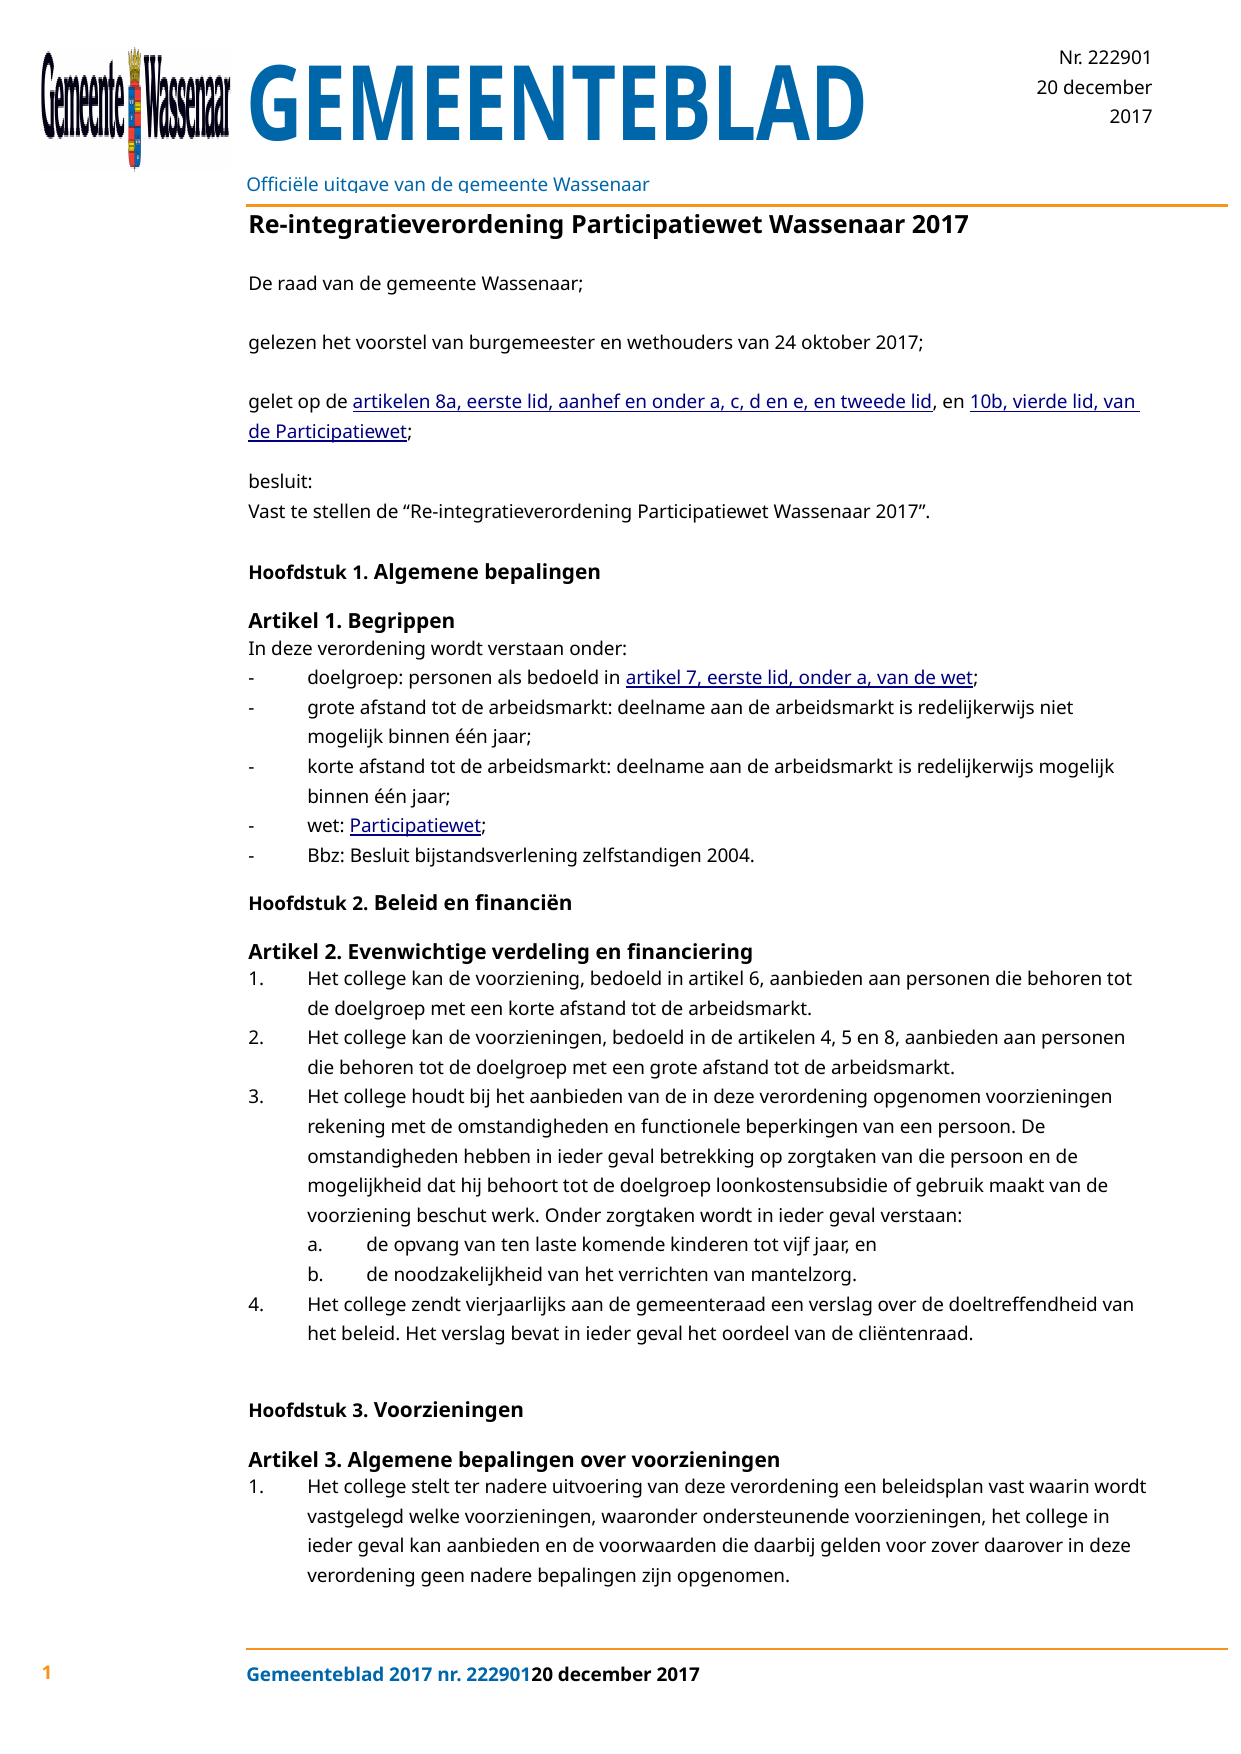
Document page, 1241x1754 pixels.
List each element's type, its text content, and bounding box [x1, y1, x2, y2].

list Het college kan de voorzieningen, bedoeld in de artikelen 4, 5 en 8, aanbieden aan personen die behoren tot de doelgroep met een grote afstand tot de arbeidsmarkt. [248, 1024, 1152, 1080]
text Artikel 2. Evenwichtige verdeling en financiering [248, 937, 1152, 965]
list wet: Participatiewet; [248, 812, 1152, 838]
list Het college kan de voorziening, bedoeld in artikel 6, aanbieden aan personen die behoren tot de doelgroep met een korte afstand tot de arbeidsmarkt. [248, 965, 1152, 1021]
text gelezen het voorstel van burgemeester en wethouders van 24 oktober 2017; [248, 329, 1152, 355]
list korte afstand tot de arbeidsmarkt: deelname aan de arbeidsmarkt is redelijkerwijs mogelijk binnen één jaar; [248, 753, 1152, 809]
list doelgroep: personen als bedoeld in artikel 7, eerste lid, onder a, van de wet; [248, 664, 1152, 690]
list de noodzakelijkheid van het verrichten van mantelzorg. [307, 1261, 1152, 1287]
text Hoofdstuk 3. Voorzieningen [248, 1396, 1152, 1424]
text Re-integratieverordening Participatiewet Wassenaar 2017 [248, 207, 1152, 241]
text Hoofdstuk 1. Algemene bepalingen [248, 557, 1152, 586]
text gelet op de artikelen 8a, eerste lid, aanhef en onder a, c, d en e, en tweede lid, en 10b, vierde lid, van de Participatiewet; [248, 389, 1152, 444]
text Vast te stellen de “Re-integratieverordening Participatiewet Wassenaar 2017”. [248, 498, 1152, 524]
text In deze verordening wordt verstaan onder: [248, 635, 1152, 661]
picture [41, 47, 231, 172]
list de opvang van ten laste komende kinderen tot vijf jaar, en [307, 1232, 1152, 1257]
text Artikel 1. Begrippen [248, 607, 1152, 635]
text Artikel 3. Algemene bepalingen over voorzieningen [248, 1445, 1152, 1473]
list Het college zendt vierjaarlijks aan de gemeenteraad een verslag over de doeltreffendheid van het beleid. Het verslag bevat in ieder geval het oordeel van de cliëntenraad. [248, 1291, 1152, 1346]
list Bbz: Besluit bijstandsverlening zelfstandigen 2004. [248, 842, 1152, 868]
text Hoofdstuk 2. Beleid en financiën [248, 888, 1152, 916]
text De raad van de gemeente Wassenaar; [248, 270, 1152, 296]
text besluit: [248, 468, 1152, 494]
list grote afstand tot de arbeidsmarkt: deelname aan de arbeidsmarkt is redelijkerwijs niet mogelijk binnen één jaar; [248, 694, 1152, 749]
list Het college stelt ter nadere uitvoering van deze verordening een beleidsplan vast waarin wordt vastgelegd welke voorzieningen, waaronder ondersteunende voorzieningen, het college in ieder geval kan aanbieden en de voorwaarden die daarbij gelden voor zover daarover in deze verordening geen nadere bepalingen zijn opgenomen. [248, 1473, 1152, 1588]
list Het college houdt bij het aanbieden van de in deze verordening opgenomen voorzieningen rekening met de omstandigheden en functionele beperkingen van een persoon. De omstandigheden hebben in ieder geval betrekking op zorgtaken van die persoon en de mogelijkheid dat hij behoort tot de doelgroep loonkostensubsidie of gebruik maakt van de voorziening beschut werk. Onder zorgtaken wordt in ieder geval verstaan: [248, 1084, 1152, 1228]
